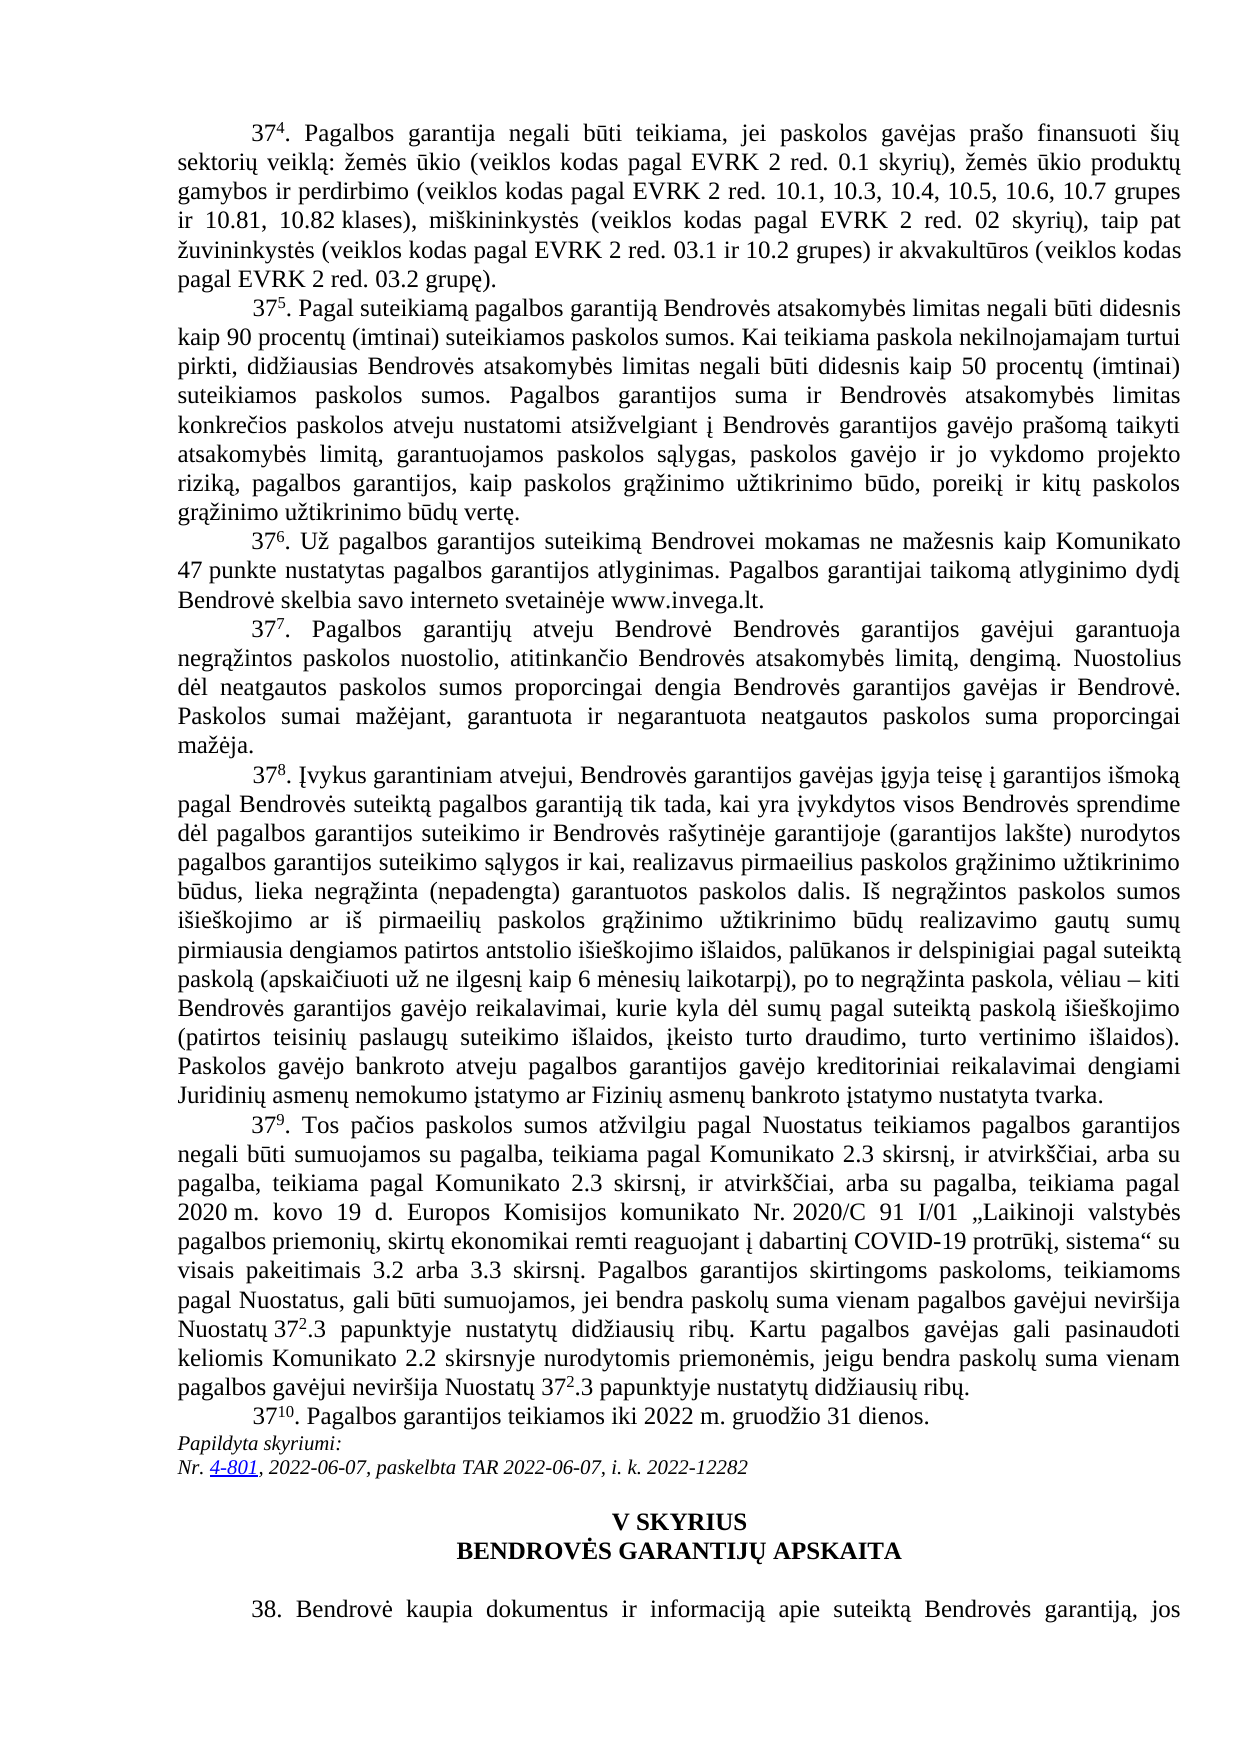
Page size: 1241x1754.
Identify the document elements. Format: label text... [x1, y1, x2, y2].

text 3710. Pagalbos garantijos teikiamos iki 2022 m. gruodžio 31 dienos. [177, 1401, 1181, 1431]
text BENDROVĖS GARANTIJŲ APSKAITA [177, 1536, 1181, 1565]
text 377. Pagalbos garantijų atveju Bendrovė Bendrovės garantijos gavėjui garantuoja negrąžintos paskolos nuostolio, atitinkančio Bendrovės atsakomybės limitą, dengimą. Nuostolius dėl neatgautos paskolos sumos proporcingai dengia Bendrovės garantijos gavėjas ir Bendrovė. Paskolos sumai mažėjant, garantuota ir negarantuota neatgautos paskolos suma proporcingai mažėja. [177, 614, 1181, 760]
text 376. Už pagalbos garantijos suteikimą Bendrovei mokamas ne mažesnis kaip Komunikato 47 punkte nustatytas pagalbos garantijos atlyginimas. Pagalbos garantijai taikomą atlyginimo dydį Bendrovė skelbia savo interneto svetainėje www.invega.lt. [177, 526, 1181, 614]
text Papildyta skyriumi: [177, 1431, 1181, 1455]
text 374. Pagalbos garantija negali būti teikiama, jei paskolos gavėjas prašo finansuoti šių sektorių veiklą: žemės ūkio (veiklos kodas pagal EVRK 2 red. 0.1 skyrių), žemės ūkio produktų gamybos ir perdirbimo (veiklos kodas pagal EVRK 2 red. 10.1, 10.3, 10.4, 10.5, 10.6, 10.7 grupes ir 10.81, 10.82 klases), miškininkystės (veiklos kodas pagal EVRK 2 red. 02 skyrių), taip pat žuvininkystės (veiklos kodas pagal EVRK 2 red. 03.1 ir 10.2 grupes) ir akvakultūros (veiklos kodas pagal EVRK 2 red. 03.2 grupę). [177, 118, 1181, 293]
text 38. Bendrovė kaupia dokumentus ir informaciją apie suteiktą Bendrovės garantiją, jos [177, 1594, 1181, 1622]
text 375. Pagal suteikiamą pagalbos garantiją Bendrovės atsakomybės limitas negali būti didesnis kaip 90 procentų (imtinai) suteikiamos paskolos sumos. Kai teikiama paskola nekilnojamajam turtui pirkti, didžiausias Bendrovės atsakomybės limitas negali būti didesnis kaip 50 procentų (imtinai) suteikiamos paskolos sumos. Pagalbos garantijos suma ir Bendrovės atsakomybės limitas konkrečios paskolos atveju nustatomi atsižvelgiant į Bendrovės garantijos gavėjo prašomą taikyti atsakomybės limitą, garantuojamos paskolos sąlygas, paskolos gavėjo ir jo vykdomo projekto riziką, pagalbos garantijos, kaip paskolos grąžinimo užtikrinimo būdo, poreikį ir kitų paskolos grąžinimo užtikrinimo būdų vertę. [177, 293, 1181, 526]
text 379. Tos pačios paskolos sumos atžvilgiu pagal Nuostatus teikiamos pagalbos garantijos negali būti sumuojamos su pagalba, teikiama pagal Komunikato 2.3 skirsnį, ir atvirkščiai, arba su pagalba, teikiama pagal Komunikato 2.3 skirsnį, ir atvirkščiai, arba su pagalba, teikiama pagal 2020 m. kovo 19 d. Europos Komisijos komunikato Nr. 2020/C 91 I/01 „Laikinoji valstybės pagalbos priemonių, skirtų ekonomikai remti reaguojant į dabartinį COVID-19 protrūkį, sistema“ su visais pakeitimais 3.2 arba 3.3 skirsnį. Pagalbos garantijos skirtingoms paskoloms, teikiamoms pagal Nuostatus, gali būti sumuojamos, jei bendra paskolų suma vienam pagalbos gavėjui neviršija Nuostatų 372.3 papunktyje nustatytų didžiausių ribų. Kartu pagalbos gavėjas gali pasinaudoti keliomis Komunikato 2.2 skirsnyje nurodytomis priemonėmis, jeigu bendra paskolų suma vienam pagalbos gavėjui neviršija Nuostatų 372.3 papunktyje nustatytų didžiausių ribų. [177, 1110, 1181, 1401]
text V SKYRIUS [177, 1507, 1181, 1536]
text Nr. 4-801, 2022-06-07, paskelbta TAR 2022-06-07, i. k. 2022-12282 [177, 1455, 1181, 1479]
text 378. Įvykus garantiniam atvejui, Bendrovės garantijos gavėjas įgyja teisę į garantijos išmoką pagal Bendrovės suteiktą pagalbos garantiją tik tada, kai yra įvykdytos visos Bendrovės sprendime dėl pagalbos garantijos suteikimo ir Bendrovės rašytinėje garantijoje (garantijos lakšte) nurodytos pagalbos garantijos suteikimo sąlygos ir kai, realizavus pirmaeilius paskolos grąžinimo užtikrinimo būdus, lieka negrąžinta (nepadengta) garantuotos paskolos dalis. Iš negrąžintos paskolos sumos išieškojimo ar iš pirmaeilių paskolos grąžinimo užtikrinimo būdų realizavimo gautų sumų pirmiausia dengiamos patirtos antstolio išieškojimo išlaidos, palūkanos ir delspinigiai pagal suteiktą paskolą (apskaičiuoti už ne ilgesnį kaip 6 mėnesių laikotarpį), po to negrąžinta paskola, vėliau – kiti Bendrovės garantijos gavėjo reikalavimai, kurie kyla dėl sumų pagal suteiktą paskolą išieškojimo (patirtos teisinių paslaugų suteikimo išlaidos, įkeisto turto draudimo, turto vertinimo išlaidos). Paskolos gavėjo bankroto atveju pagalbos garantijos gavėjo kreditoriniai reikalavimai dengiami Juridinių asmenų nemokumo įstatymo ar Fizinių asmenų bankroto įstatymo nustatyta tvarka. [177, 760, 1181, 1110]
